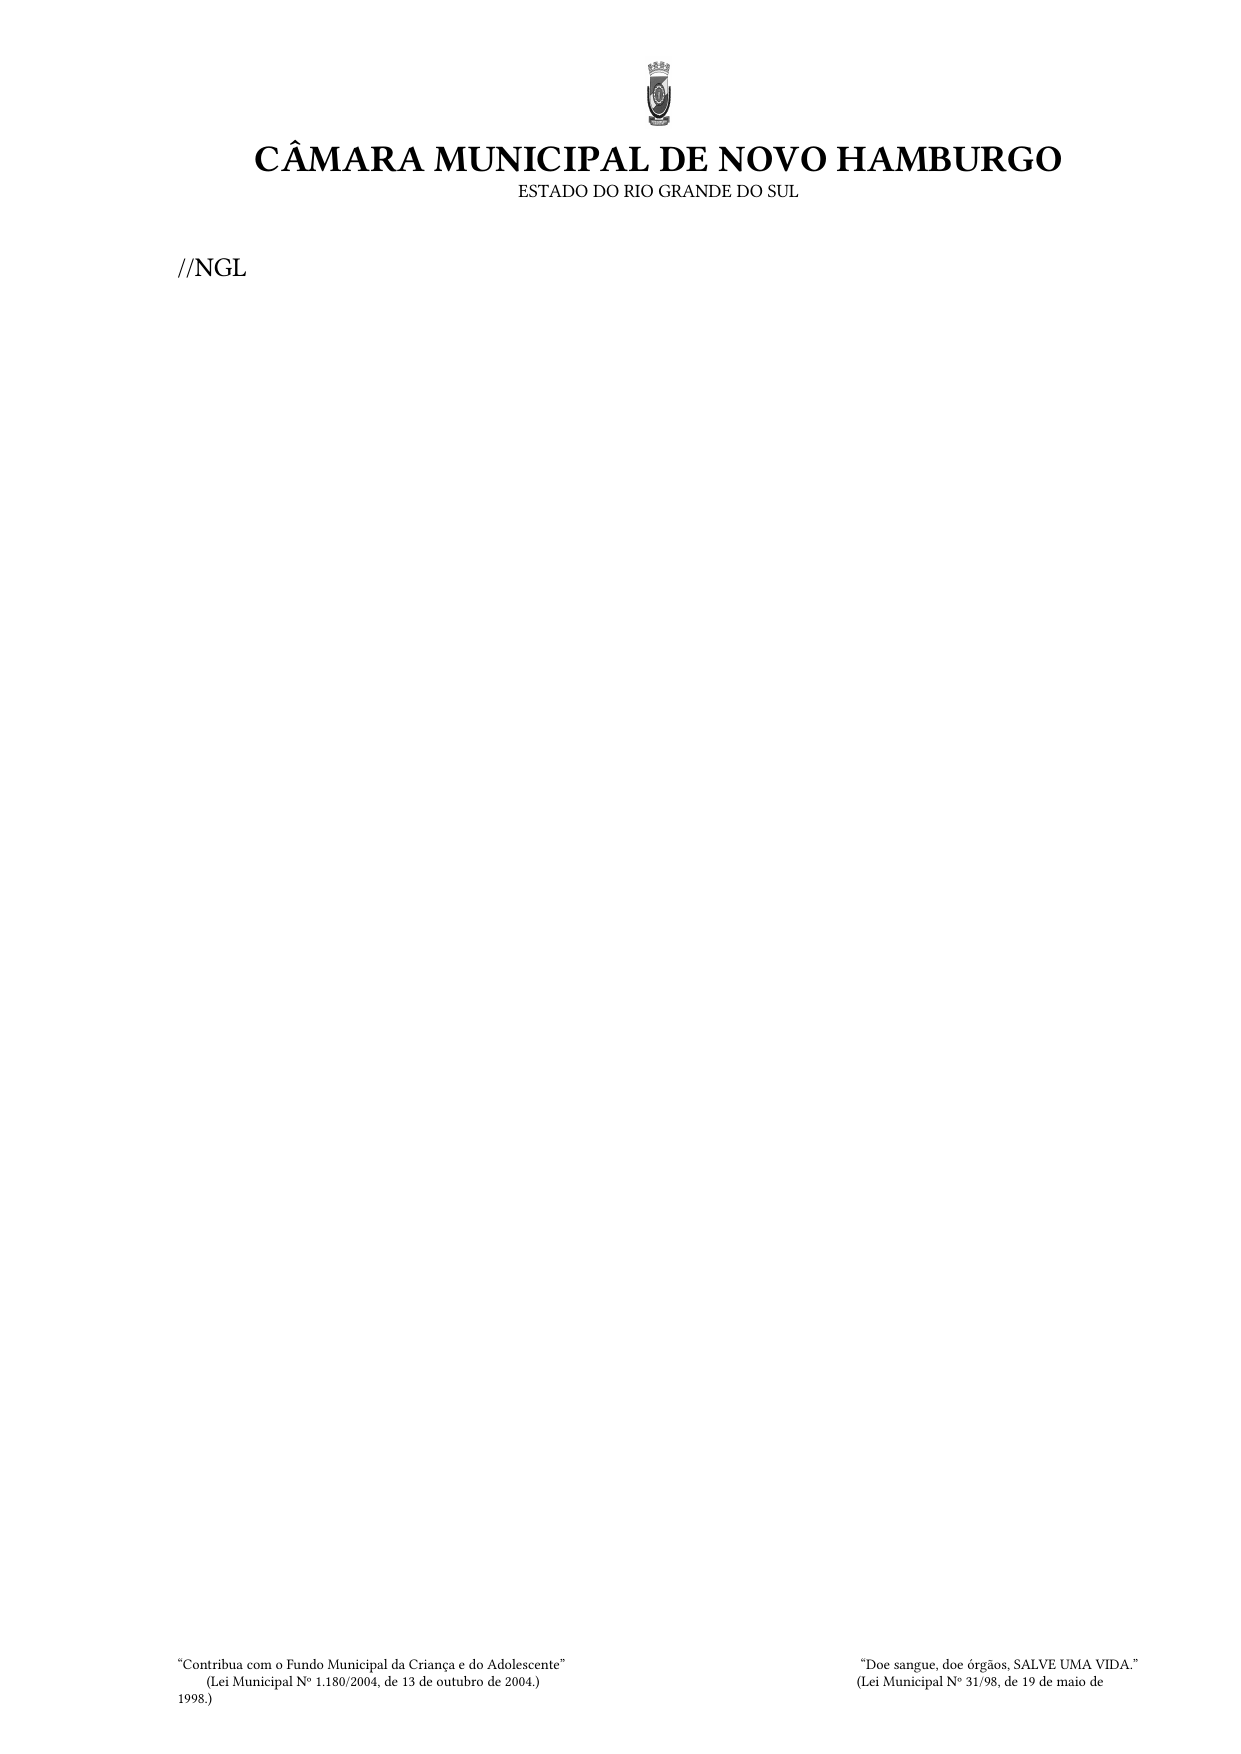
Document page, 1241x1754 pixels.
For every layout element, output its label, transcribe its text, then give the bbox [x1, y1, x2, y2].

text //NGL [177, 252, 1140, 283]
